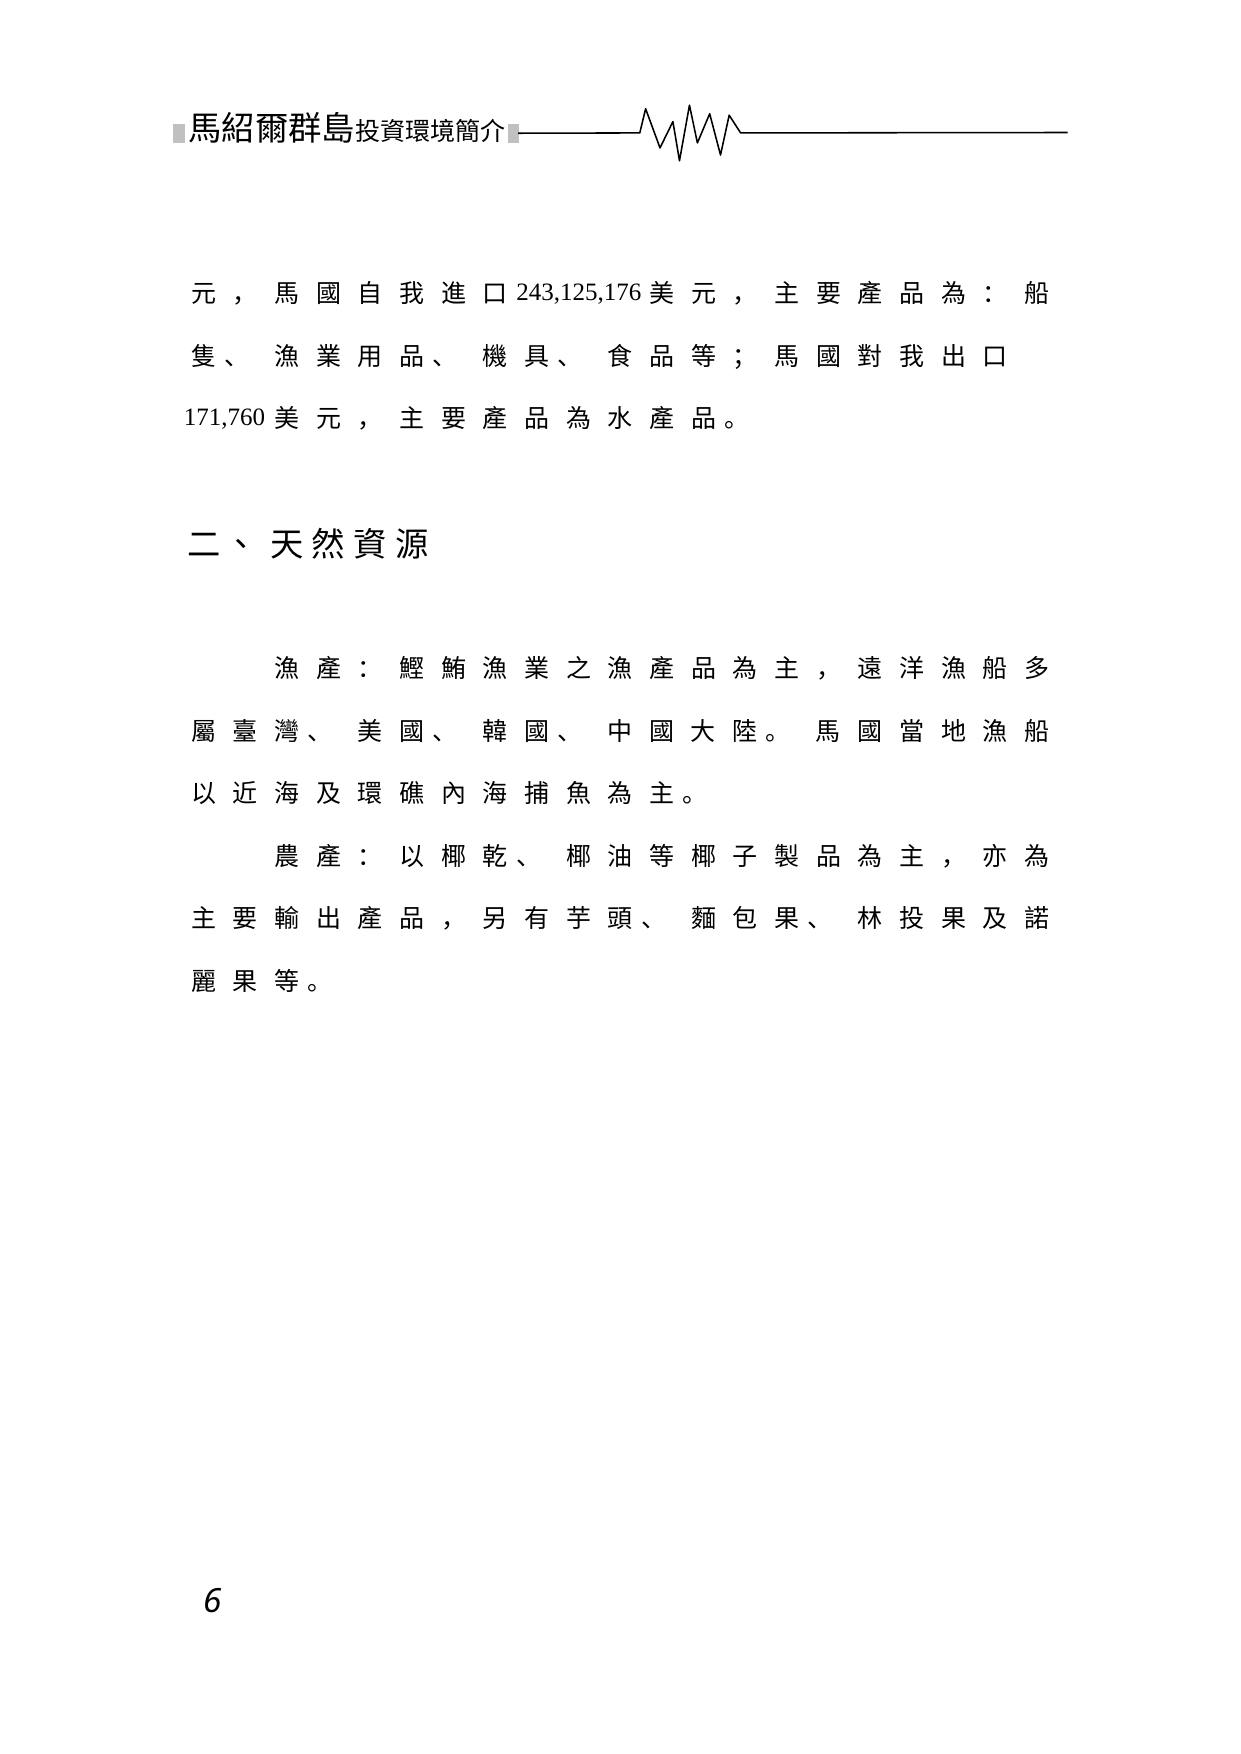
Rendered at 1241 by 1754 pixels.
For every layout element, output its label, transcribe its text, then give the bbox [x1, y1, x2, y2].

text 農產：以椰乾、椰油等椰子製品為主，亦為主要輸出產品，另有芋頭、麵包果、林投果及諾麗果等。 [183, 813, 1058, 1000]
text 元，馬國自我進口243,125,176美元，主要產品為：船隻、漁業用品、機具、食品等；馬國對我出口171,760美元，主要產品為水產品。 [183, 250, 1058, 438]
text 二、天然資源 [183, 500, 1058, 563]
text 漁產：鰹鮪漁業之漁產品為主，遠洋漁船多屬臺灣、美國、韓國、中國大陸。馬國當地漁船以近海及環礁內海捕魚為主。 [183, 625, 1058, 813]
